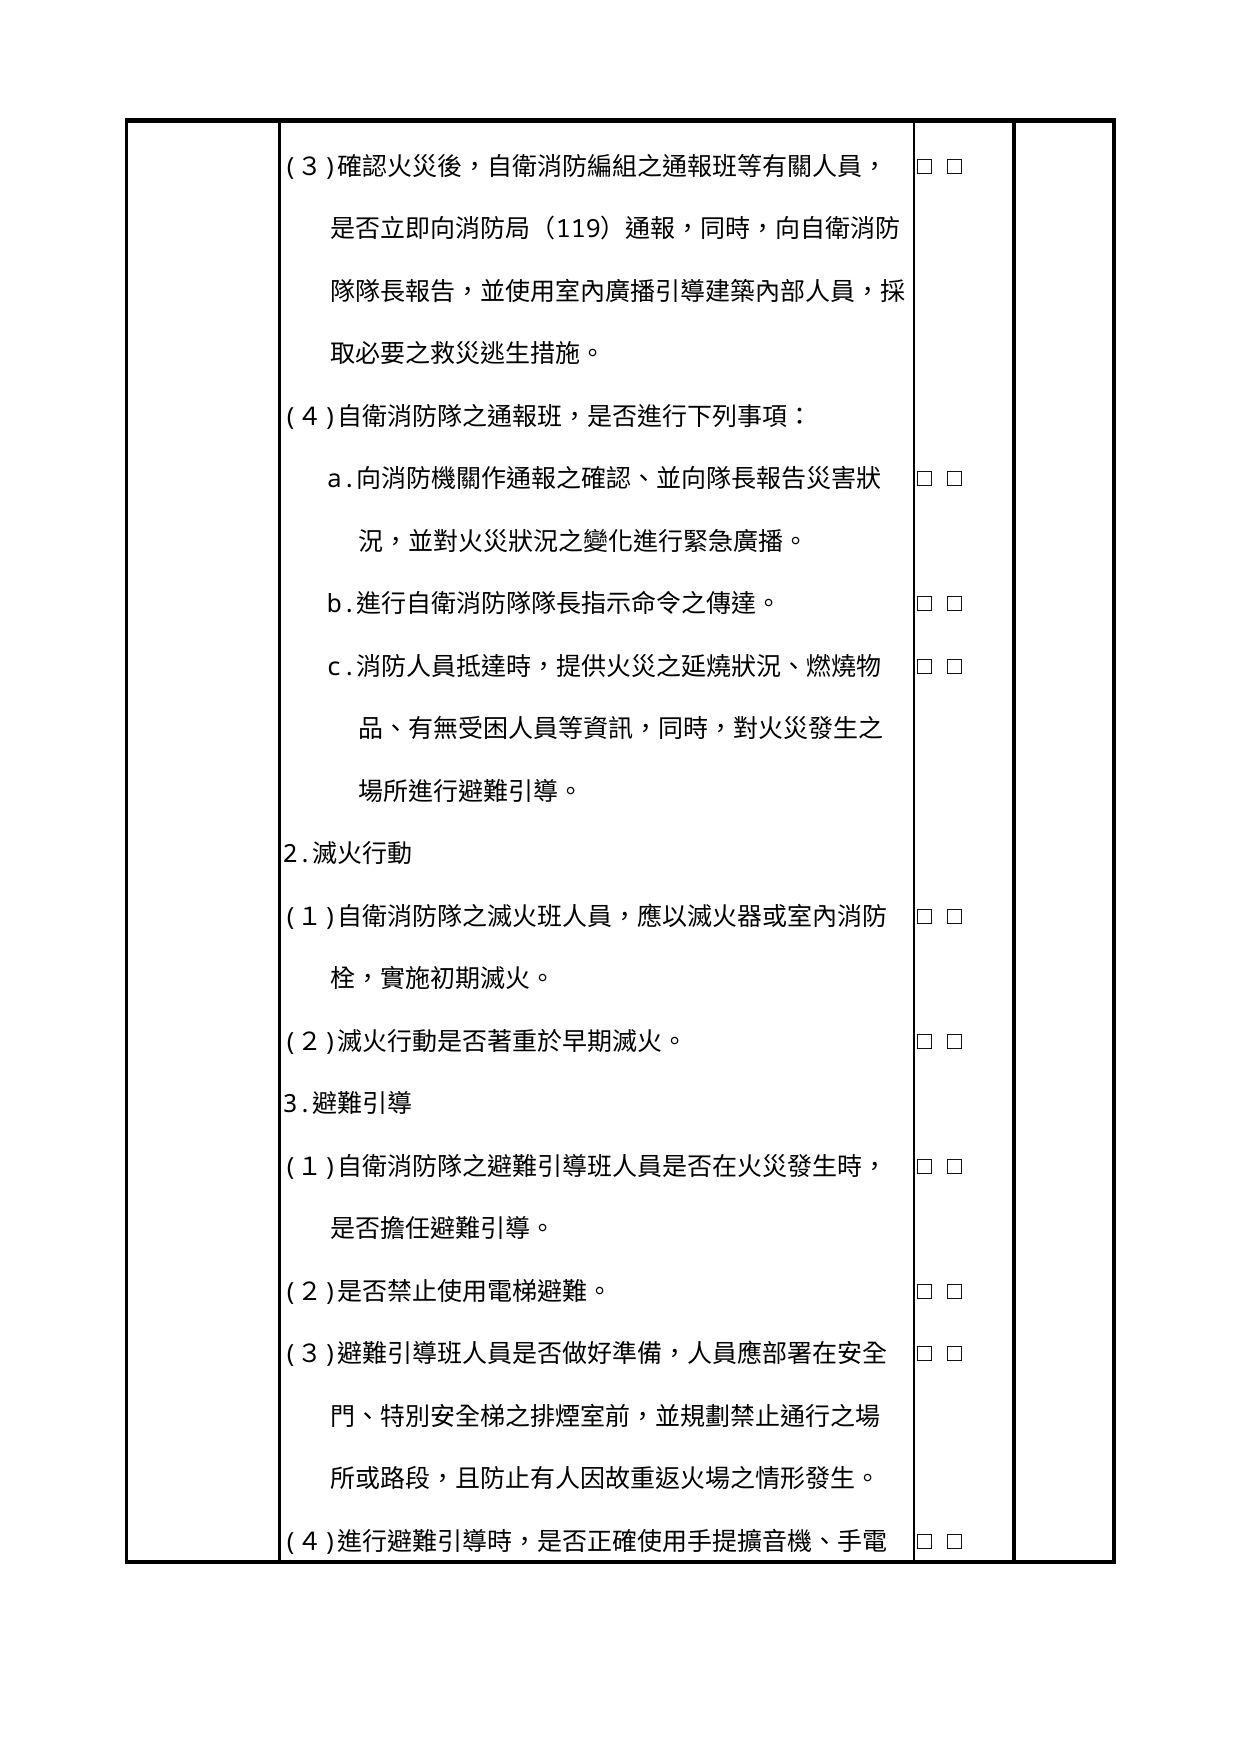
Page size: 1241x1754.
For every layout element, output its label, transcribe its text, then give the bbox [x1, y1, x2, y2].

table_cell [128, 123, 278, 1560]
table_cell □ □ □ □ □ □ □ □ □ □ □ □ □ □ □ □ □ □ □ □ □ □ □ □ □ [915, 123, 1012, 1560]
table_cell [1016, 123, 1112, 1560]
table_cell (３)確認火災後，自衛消防編組之通報班等有關人員，是否立即向消防局（119）通報，同時，向自衛消防隊隊長報告，並使用室內廣播引導建築內部人員，採取必要之救災逃生措施。 (４)自衛消防隊之通報班，是否進行下列事項： a.向消防機關作通報之確認、並向隊長報告災害狀況，並對火災狀況之變化進行緊急廣播。 b.進行自衛消防隊隊長指示命令之傳達。 c.消防人員抵達時，提供火災之延燒狀況、燃燒物品、有無受困人員等資訊，同時，對火災發生之場所進行避難引導。 2.滅火行動 (１)自衛消防隊之滅火班人員，應以滅火器或室內消防栓，實施初期滅火。 (２)滅火行動是否著重於早期滅火。 3.避難引導 (１)自衛消防隊之避難引導班人員是否在火災發生時，是否擔任避難引導。 (２)是否禁止使用電梯避難。 (３)避難引導班人員是否做好準備，人員應部署在安全門、特別安全梯之排煙室前，並規劃禁止通行之場所或路段，且防止有人因故重返火場之情形發生。 (４)進行避難引導時，是否正確使用手提擴音機、手電 [281, 123, 913, 1560]
